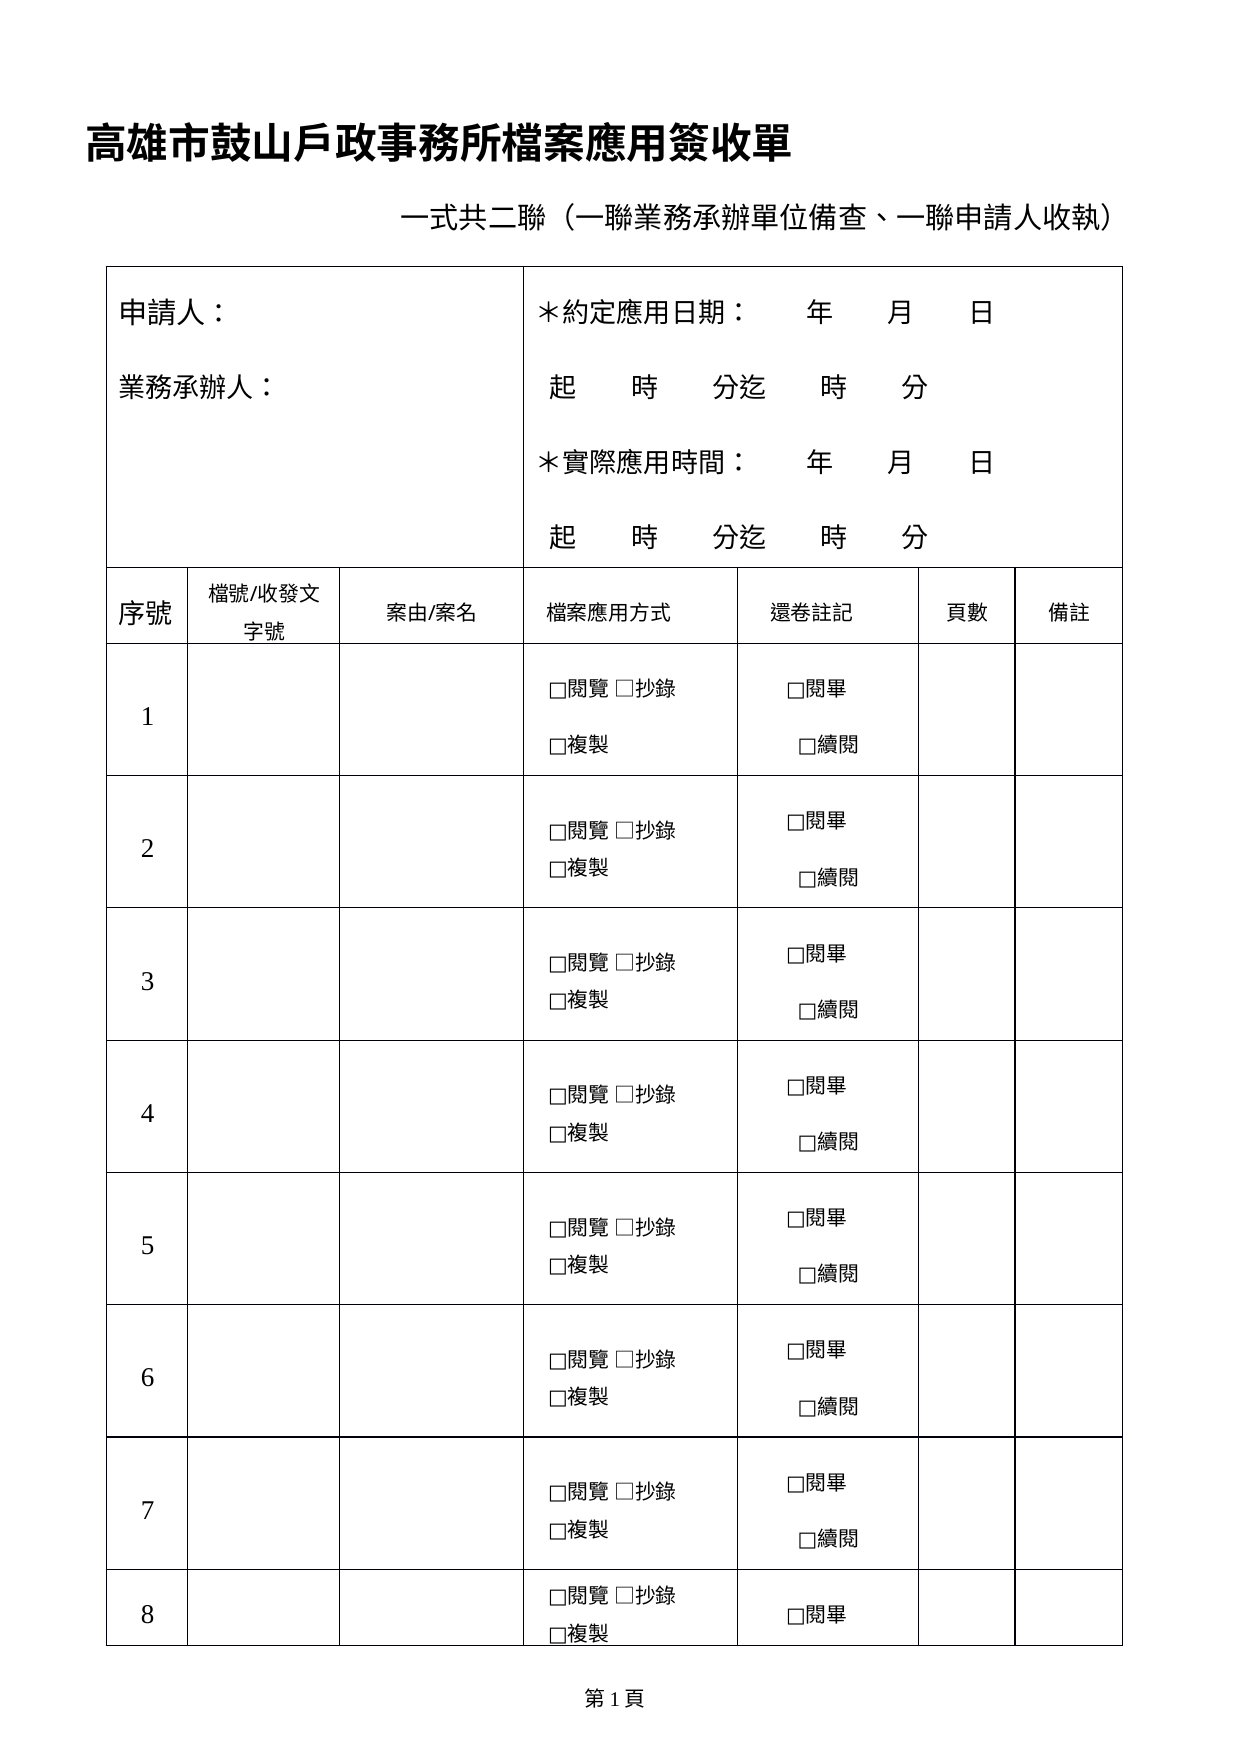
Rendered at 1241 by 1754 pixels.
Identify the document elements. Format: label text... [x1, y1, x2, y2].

table_cell [340, 1438, 523, 1569]
table_cell □閱覽 □抄錄 □複製 [524, 908, 737, 1039]
table_cell [1016, 908, 1122, 1039]
table_cell □閱畢 □續閱 [738, 1438, 918, 1569]
table_cell [1016, 1305, 1122, 1436]
table_cell 案由/案名 [340, 568, 523, 643]
table_cell 3 [107, 908, 187, 1039]
table_cell [1016, 1570, 1122, 1645]
table_cell □閱覽 □抄錄 □複製 [524, 1041, 737, 1172]
text 高雄市鼓山戶政事務所檔案應用簽收單 [85, 97, 1144, 172]
table_cell [188, 1173, 339, 1304]
table_cell [340, 1041, 523, 1172]
table_cell □閱畢 □續閱 [738, 1041, 918, 1172]
table_cell [919, 908, 1014, 1039]
table_cell 檔案應用方式 [524, 568, 737, 643]
table_cell 4 [107, 1041, 187, 1172]
table_cell 6 [107, 1305, 187, 1436]
table_cell 頁數 [919, 568, 1014, 643]
table_cell [919, 1570, 1014, 1645]
table_cell [340, 1305, 523, 1436]
table_cell [188, 1438, 339, 1569]
table_cell □閱覽 □抄錄 □複製 [524, 776, 737, 907]
text 一式共二聯（一聯業務承辦單位備查、一聯申請人收執） [85, 172, 1129, 247]
table_cell 檔號/收發文字號 [188, 568, 339, 643]
table_cell □閱覽 □抄錄 □複製 [524, 1438, 737, 1569]
table_cell [188, 1305, 339, 1436]
table_cell □閱覽 □抄錄 □複製 [524, 1173, 737, 1304]
table_cell [188, 908, 339, 1039]
table_cell [1016, 644, 1122, 775]
table_cell □閱畢 □續閱 [738, 908, 918, 1039]
table_cell [919, 1041, 1014, 1172]
table_cell [340, 776, 523, 907]
table_cell □閱畢 □續閱 [738, 1173, 918, 1304]
table_header ＊約定應用日期： 年 月 日 起 時 分迄 時 分 ＊實際應用時間： 年 月 日 起 時 分迄 時 分 [524, 267, 1122, 567]
table_cell □閱畢 □續閱 [738, 644, 918, 775]
table_cell [188, 1570, 339, 1645]
table_cell 7 [107, 1438, 187, 1569]
table_cell [188, 644, 339, 775]
table_cell [1016, 1041, 1122, 1172]
table_header 申請人： 業務承辦人： [107, 267, 523, 567]
table_cell [340, 1173, 523, 1304]
table_cell 備註 [1016, 568, 1122, 643]
table_cell [919, 644, 1014, 775]
table_cell [1016, 776, 1122, 907]
table_cell [340, 644, 523, 775]
table_cell □閱畢 [738, 1570, 918, 1645]
table_cell □閱畢 □續閱 [738, 1305, 918, 1436]
table_cell 序號 [107, 568, 187, 643]
table_cell 8 [107, 1570, 187, 1645]
table_cell □閱覽 □抄錄 □複製 [524, 644, 737, 775]
table_cell 2 [107, 776, 187, 907]
table_cell [919, 776, 1014, 907]
table_cell [1016, 1173, 1122, 1304]
table_cell [340, 908, 523, 1039]
table_cell [1016, 1438, 1122, 1569]
table_cell 5 [107, 1173, 187, 1304]
table_cell □閱覽 □抄錄 □複製 [524, 1570, 737, 1645]
table_cell [919, 1305, 1014, 1436]
table_cell 1 [107, 644, 187, 775]
table_cell [188, 776, 339, 907]
table_cell □閱覽 □抄錄 □複製 [524, 1305, 737, 1436]
table_cell □閱畢 □續閱 [738, 776, 918, 907]
table_cell [919, 1438, 1014, 1569]
table_cell [188, 1041, 339, 1172]
table_cell 還卷註記 [738, 568, 918, 643]
table_cell [340, 1570, 523, 1645]
table_cell [919, 1173, 1014, 1304]
